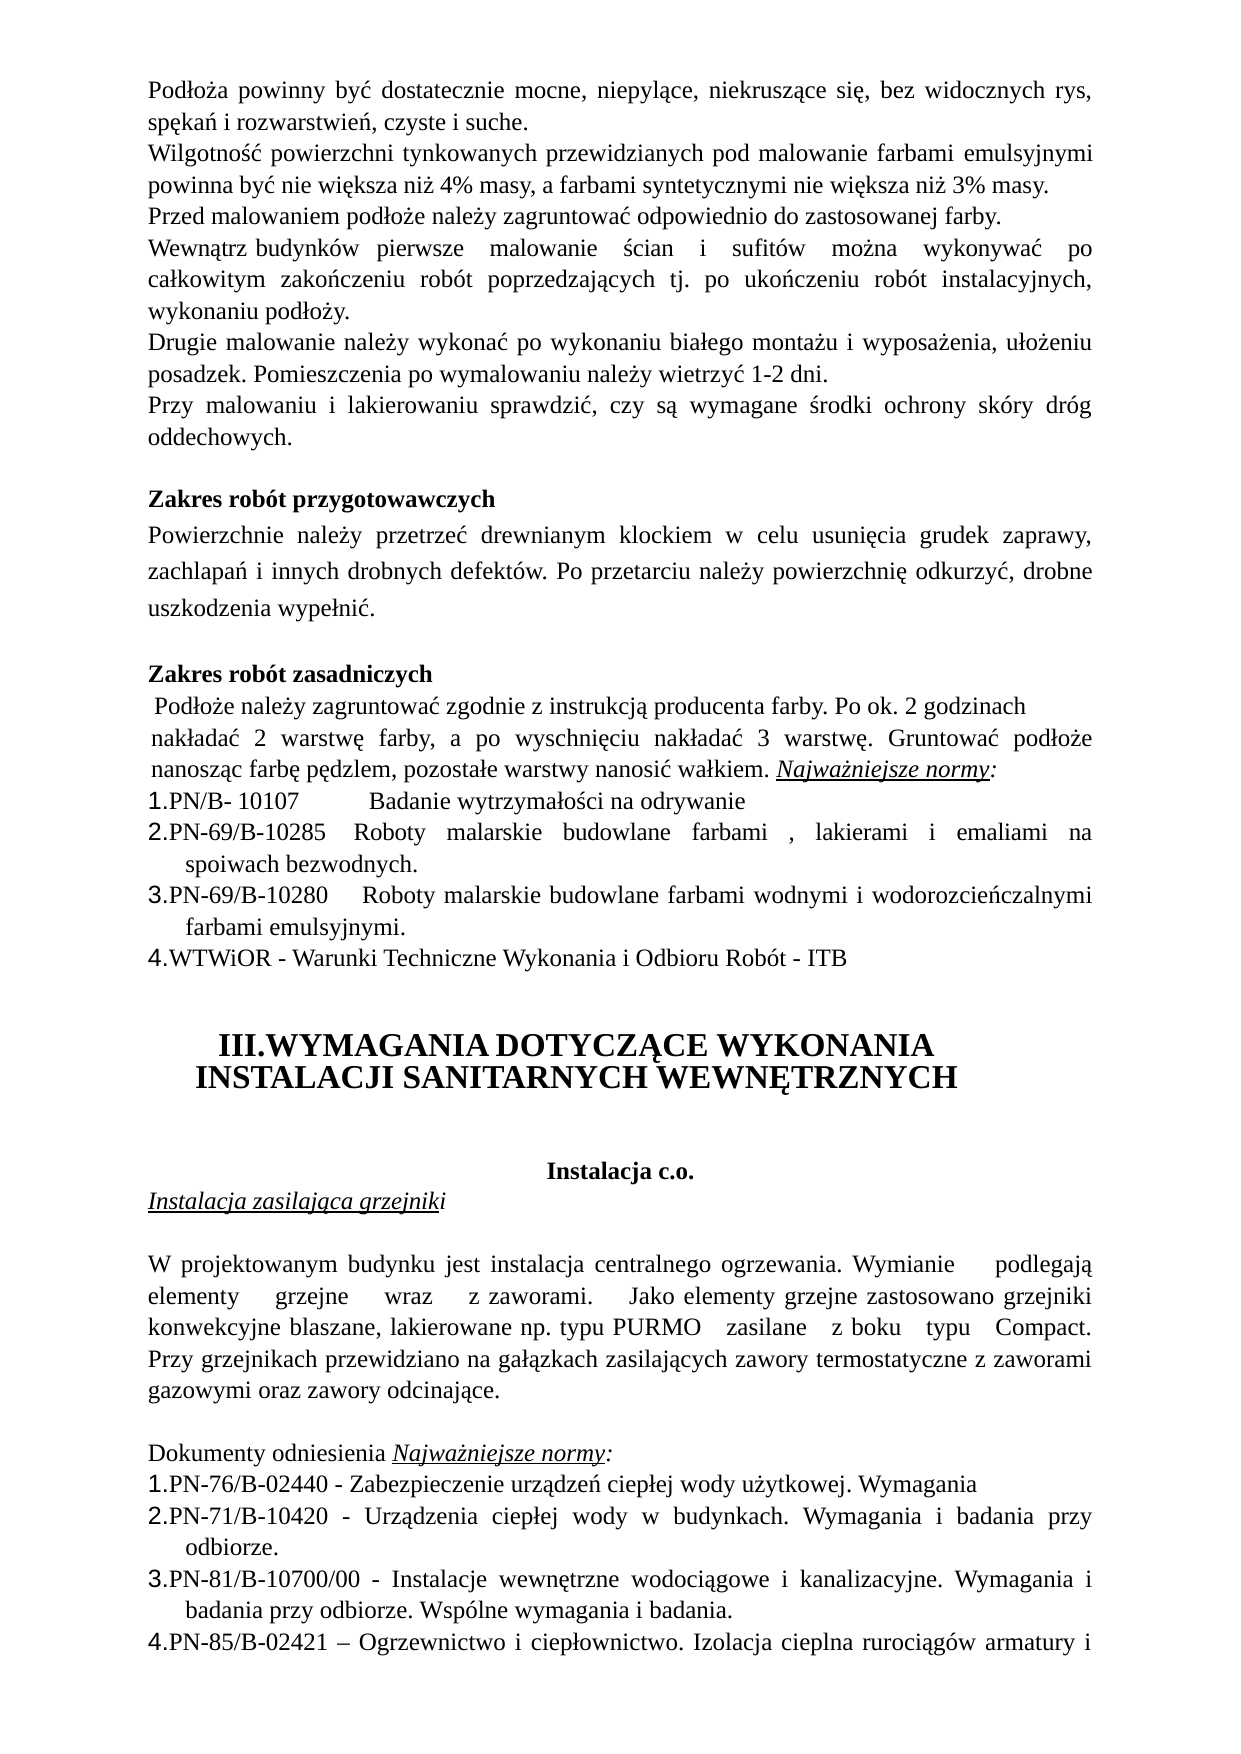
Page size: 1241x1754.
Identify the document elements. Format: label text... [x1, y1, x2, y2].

text Powierzchnie należy przetrzeć drewnianym klockiem w celu usunięcia grudek zaprawy, zachlapań i innych drobnych defektów. Po przetarciu należy powierzchnię odkurzyć, drobne uszkodzenia wypełnić. [148, 514, 1093, 623]
list PN-69/B-10280 Roboty malarskie budowlane farbami wodnymi i wodorozcieńczalnymi farbami emulsyjnymi. [148, 878, 1093, 941]
text Podłoża powinny być dostatecznie mocne, niepylące, niekruszące się, bez widocznych rys, spękań i rozwarstwień, czyste i suche. [148, 74, 1093, 137]
text Instalacja zasilająca grzejniki [148, 1184, 477, 1216]
list PN-71/B-10420 - Urządzenia ciepłej wody w budynkach. Wymagania i badania przy odbiorze. [148, 1499, 1093, 1562]
list PN-76/B-02440 - Zabezpieczenie urządzeń ciepłej wody użytkowej. Wymagania [148, 1468, 1093, 1499]
list PN-85/B-02421 – Ogrzewnictwo i ciepłownictwo. Izolacja cieplna rurociągów armatury i [148, 1625, 1093, 1656]
list PN/B- 10107 Badanie wytrzymałości na odrywanie [148, 784, 1093, 815]
text W projektowanym budynku jest instalacja centralnego ogrzewania. Wymianie podlegają elementy grzejne wraz z zaworami. Jako elementy grzejne zastosowano grzejniki konwekcyjne blaszane, lakierowane np. typu PURMO zasilane z boku typu Compact. Przy grzejnikach przewidziano na gałązkach zasilających zawory termostatyczne z zaworami gazowymi oraz zawory odcinające. [148, 1247, 1093, 1405]
text Instalacja c.o. [148, 1156, 1093, 1184]
list PN-69/B-10285 Roboty malarskie budowlane farbami , lakierami i emaliami na spoiwach bezwodnych. [148, 815, 1093, 878]
text Zakres robót przygotowawczych [148, 483, 1093, 514]
text Dokumenty odniesienia Najważniejsze normy: [148, 1436, 1093, 1468]
text Drugie malowanie należy wykonać po wykonaniu białego montażu i wyposażenia, ułożeniu posadzek. Pomieszczenia po wymalowaniu należy wietrzyć 1-2 dni. [148, 325, 1093, 388]
text Przed malowaniem podłoże należy zagruntować odpowiednio do zastosowanej farby. [148, 199, 1093, 231]
text Wilgotność powierzchni tynkowanych przewidzianych pod malowanie farbami emulsyjnymi powinna być nie większa niż 4% masy, a farbami syntetycznymi nie większa niż 3% masy. [148, 137, 1093, 199]
list PN-81/B-10700/00 - Instalacje wewnętrzne wodociągowe i kanalizacyjne. Wymagania i badania przy odbiorze. Wspólne wymagania i badania. [148, 1562, 1093, 1625]
text Zakres robót zasadniczych [148, 657, 1093, 688]
text nakładać 2 warstwę farby, a po wyschnięciu nakładać 3 warstwę. Gruntować podłoże nanosząc farbę pędzlem, pozostałe warstwy nanosić wałkiem. Najważniejsze normy: [151, 721, 1093, 784]
text Przy malowaniu i lakierowaniu sprawdzić, czy są wymagane środki ochrony skóry dróg oddechowych. [148, 388, 1093, 451]
text Wewnątrz budynków pierwsze malowanie ścian i sufitów można wykonywać po całkowitym zakończeniu robót poprzedzających tj. po ukończeniu robót instalacyjnych, wykonaniu podłoży. [148, 231, 1093, 325]
list WTWiOR - Warunki Techniczne Wykonania i Odbioru Robót - ITB [148, 941, 1093, 973]
text III.WYMAGANIA DOTYCZĄCE WYKONANIA INSTALACJI SANITARNYCH WEWNĘTRZNYCH [148, 1031, 1005, 1094]
text Podłoże należy zagruntować zgodnie z instrukcją producenta farby. Po ok. 2 godzinach [148, 689, 1093, 721]
